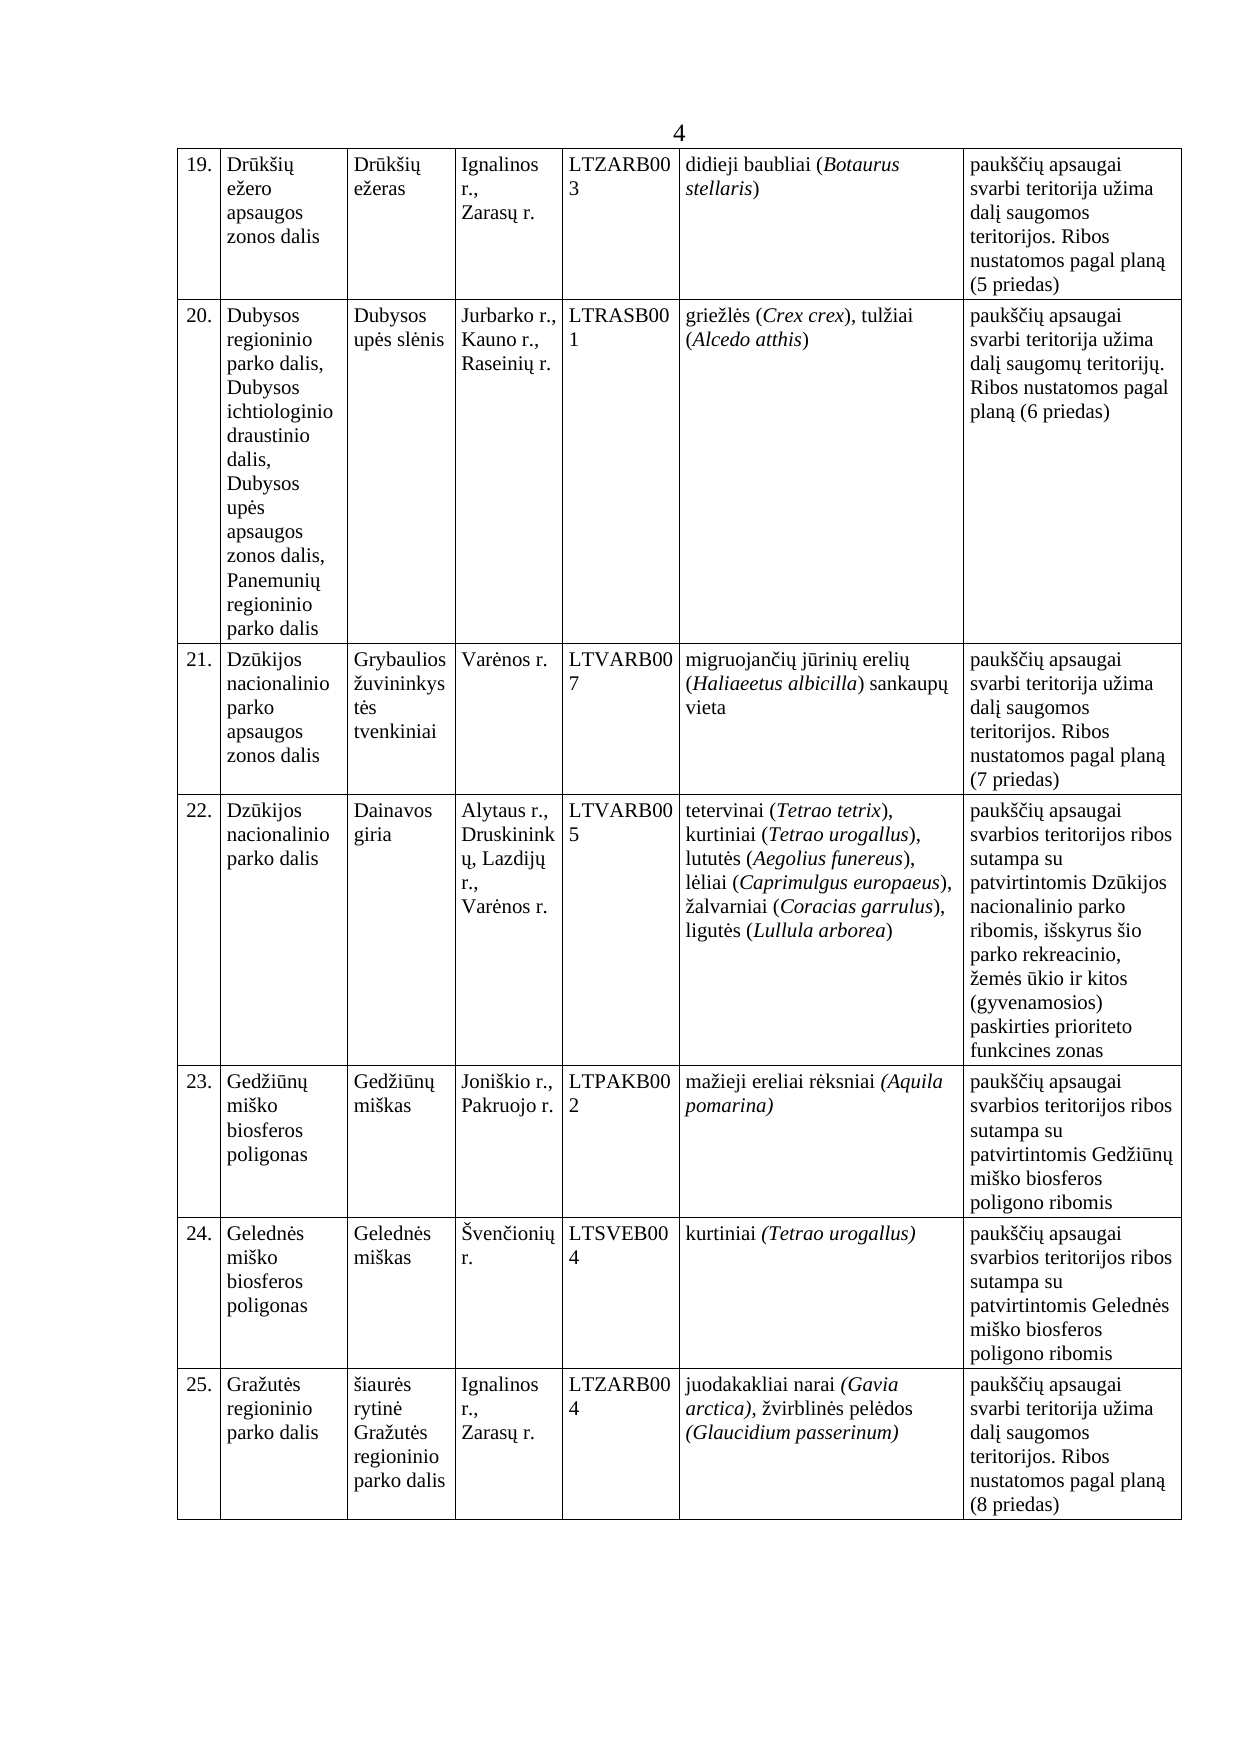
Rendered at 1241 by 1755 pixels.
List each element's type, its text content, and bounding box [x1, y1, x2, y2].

table_cell griežlės (Crex crex), tulžiai (Alcedo atthis) [680, 300, 963, 643]
table_cell LTZARB004 [563, 1369, 679, 1519]
table_cell Ignalinos r., Zarasų r. [456, 149, 562, 299]
table_cell LTVARB005 [563, 795, 679, 1065]
table_cell LTZARB003 [563, 149, 679, 299]
table_cell paukščių apsaugai svarbi teritorija užima dalį saugomų teritorijų. Ribos nustatomos pagal planą (6 priedas) [964, 300, 1181, 643]
table_cell paukščių apsaugai svarbi teritorija užima dalį saugomos teritorijos. Ribos nustatomos pagal planą (8 priedas) [964, 1369, 1181, 1519]
table_cell Gedžiūnų miškas [348, 1066, 455, 1217]
table_cell 22. [178, 795, 220, 1065]
table_cell Ignalinos r., Zarasų r. [456, 1369, 562, 1519]
table_cell Gelednės miško biosferos poligonas [221, 1218, 347, 1368]
table_cell Joniškio r., Pakruojo r. [456, 1066, 562, 1217]
table_cell paukščių apsaugai svarbi teritorija užima dalį saugomos teritorijos. Ribos nustatomos pagal planą (5 priedas) [964, 149, 1181, 299]
table_cell 24. [178, 1218, 220, 1368]
table_cell Drūkšių ežero apsaugos zonos dalis [221, 149, 347, 299]
table_cell paukščių apsaugai svarbi teritorija užima dalį saugomos teritorijos. Ribos nustatomos pagal planą (7 priedas) [964, 644, 1181, 794]
table_cell mažieji ereliai rėksniai (Aquila pomarina) [680, 1066, 963, 1217]
table_cell 20. [178, 300, 220, 643]
table_cell juodakakliai narai (Gavia arctica), žvirblinės pelėdos (Glaucidium passerinum) [680, 1369, 963, 1519]
table_cell migruojančių jūrinių erelių (Haliaeetus albicilla) sankaupų vieta [680, 644, 963, 794]
table_cell Gelednės miškas [348, 1218, 455, 1368]
table_cell Gedžiūnų miško biosferos poligonas [221, 1066, 347, 1217]
table_cell Drūkšių ežeras [348, 149, 455, 299]
table_cell 19. [178, 149, 220, 299]
table_cell 23. [178, 1066, 220, 1217]
table_cell 21. [178, 644, 220, 794]
table_cell Grybaulios žuvininkystės tvenkiniai [348, 644, 455, 794]
table_cell Dzūkijos nacionalinio parko apsaugos zonos dalis [221, 644, 347, 794]
table_cell Dubysos regioninio parko dalis, Dubysos ichtiologinio draustinio dalis, Dubysos upės apsaugos zonos dalis, Panemunių regioninio parko dalis [221, 300, 347, 643]
table_cell Dainavos giria [348, 795, 455, 1065]
table_cell paukščių apsaugai svarbios teritorijos ribos sutampa su patvirtintomis Dzūkijos nacionalinio parko ribomis, išskyrus šio parko rekreacinio, žemės ūkio ir kitos (gyvenamosios) paskirties prioriteto funkcines zonas [964, 795, 1181, 1065]
table_cell Alytaus r., Druskininkų, Lazdijų r., Varėnos r. [456, 795, 562, 1065]
table_cell LTSVEB004 [563, 1218, 679, 1368]
table_cell Jurbarko r., Kauno r., Raseinių r. [456, 300, 562, 643]
table_cell paukščių apsaugai svarbios teritorijos ribos sutampa su patvirtintomis Gedžiūnų miško biosferos poligono ribomis [964, 1066, 1181, 1217]
table_cell 25. [178, 1369, 220, 1519]
table_cell Varėnos r. [456, 644, 562, 794]
table_cell paukščių apsaugai svarbios teritorijos ribos sutampa su patvirtintomis Gelednės miško biosferos poligono ribomis [964, 1218, 1181, 1368]
table_cell Švenčionių r. [456, 1218, 562, 1368]
table_cell LTRASB001 [563, 300, 679, 643]
table_cell didieji baubliai (Botaurus stellaris) [680, 149, 963, 299]
table_cell Dubysos upės slėnis [348, 300, 455, 643]
table_cell LTVARB007 [563, 644, 679, 794]
table_cell LTPAKB002 [563, 1066, 679, 1217]
table_cell Gražutės regioninio parko dalis [221, 1369, 347, 1519]
table_cell šiaurės rytinė Gražutės regioninio parko dalis [348, 1369, 455, 1519]
table_cell tetervinai (Tetrao tetrix), kurtiniai (Tetrao urogallus), lututės (Aegolius funereus), lėliai (Caprimulgus europaeus), žalvarniai (Coracias garrulus), ligutės (Lullula arborea) [680, 795, 963, 1065]
table_cell kurtiniai (Tetrao urogallus) [680, 1218, 963, 1368]
table_cell Dzūkijos nacionalinio parko dalis [221, 795, 347, 1065]
